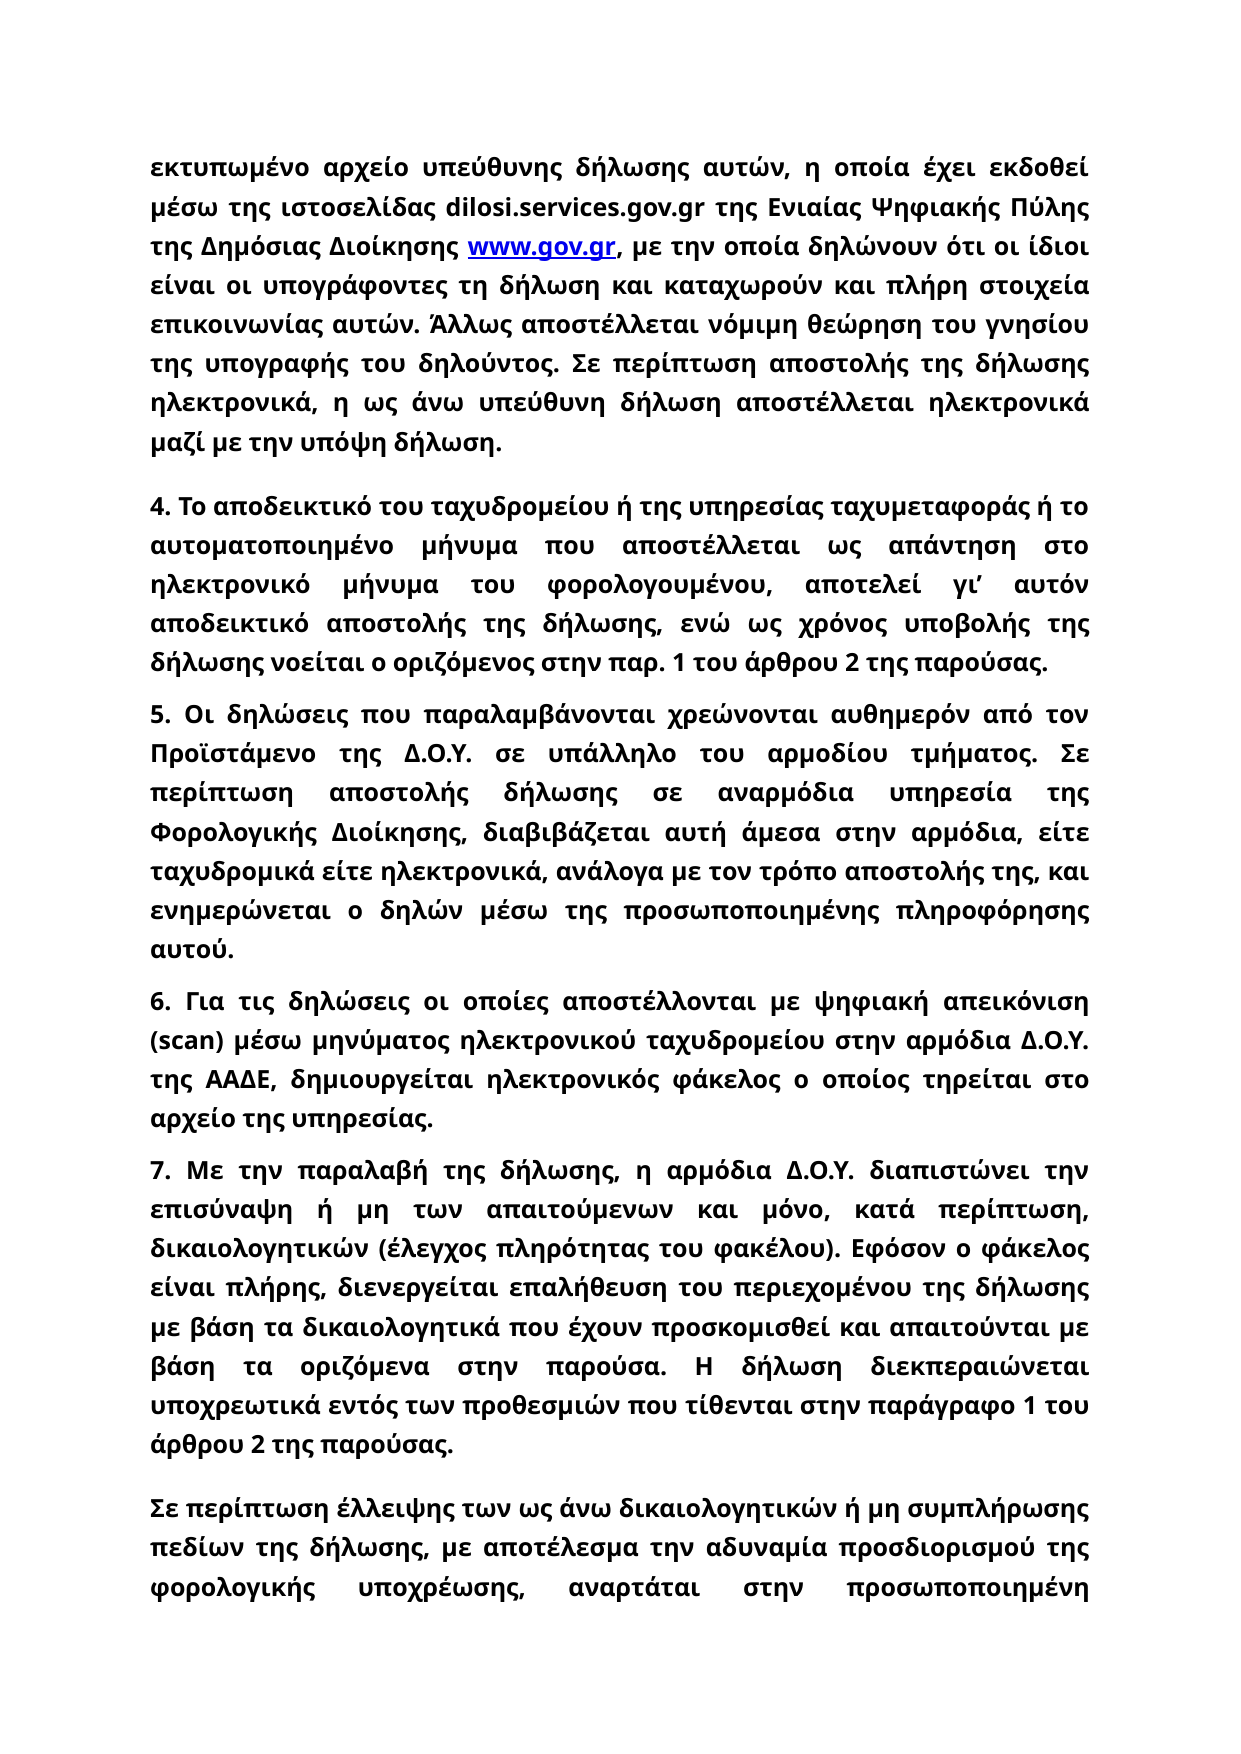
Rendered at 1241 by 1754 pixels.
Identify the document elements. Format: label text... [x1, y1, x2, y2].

text Σε περίπτωση έλλειψης των ως άνω δικαιολογητικών ή μη συμπλήρωσης πεδίων της δήλωσης, με αποτέλεσμα την αδυναμία προσδιορισμού της φορολογικής υποχρέωσης, αναρτάται στην προσωποποιημένη [150, 1491, 1090, 1603]
text 6. Για τις δηλώσεις οι οποίες αποστέλλονται με ψηφιακή απεικόνιση (scan) μέσω μηνύματος ηλεκτρονικού ταχυδρομείου στην αρμόδια Δ.Ο.Υ. της ΑΑΔΕ, δημιουργείται ηλεκτρονικός φάκελος ο οποίος τηρείται στο αρχείο της υπηρεσίας. [150, 983, 1090, 1135]
text 7. Με την παραλαβή της δήλωσης, η αρμόδια Δ.Ο.Υ. διαπιστώνει την επισύναψη ή μη των απαιτούμενων και μόνο, κατά περίπτωση, δικαιολογητικών (έλεγχος πληρότητας του φακέλου). Εφόσον ο φάκελος είναι πλήρης, διενεργείται επαλήθευση του περιεχομένου της δήλωσης με βάση τα δικαιολογητικά που έχουν προσκομισθεί και απαιτούνται με βάση τα οριζόμενα στην παρούσα. Η δήλωση διεκπεραιώνεται υποχρεωτικά εντός των προθεσμιών που τίθενται στην παράγραφο 1 του άρθρου 2 της παρούσας. [150, 1152, 1090, 1461]
text 5. Οι δηλώσεις που παραλαμβάνονται χρεώνονται αυθημερόν από τον Προϊστάμενο της Δ.Ο.Υ. σε υπάλληλο του αρμοδίου τμήματος. Σε περίπτωση αποστολής δήλωσης σε αναρμόδια υπηρεσία της Φορολογικής Διοίκησης, διαβιβάζεται αυτή άμεσα στην αρμόδια, είτε ταχυδρομικά είτε ηλεκτρονικά, ανάλογα με τον τρόπο αποστολής της, και ενημερώνεται ο δηλών μέσω της προσωποποιημένης πληροφόρησης αυτού. [150, 697, 1090, 966]
text 4. Το αποδεικτικό του ταχυδρομείου ή της υπηρεσίας ταχυμεταφοράς ή το αυτοματοποιημένο μήνυμα που αποστέλλεται ως απάντηση στο ηλεκτρονικό μήνυμα του φορολογουμένου, αποτελεί γι’ αυτόν αποδεικτικό αποστολής της δήλωσης, ενώ ως χρόνος υποβολής της δήλωσης νοείται ο οριζόμενος στην παρ. 1 του άρθρου 2 της παρούσας. [150, 488, 1090, 679]
text εκτυπωμένο αρχείο υπεύθυνης δήλωσης αυτών, η οποία έχει εκδοθεί μέσω της ιστοσελίδας dilosi.services.gov.gr της Ενιαίας Ψηφιακής Πύλης της Δημόσιας Διοίκησης www.gov.gr, με την οποία δηλώνουν ότι οι ίδιοι είναι οι υπογράφοντες τη δήλωση και καταχωρούν και πλήρη στοιχεία επικοινωνίας αυτών. Άλλως αποστέλλεται νόμιμη θεώρηση του γνησίου της υπογραφής του δηλούντος. Σε περίπτωση αποστολής της δήλωσης ηλεκτρονικά, η ως άνω υπεύθυνη δήλωση αποστέλλεται ηλεκτρονικά μαζί με την υπόψη δήλωση. [150, 150, 1090, 458]
